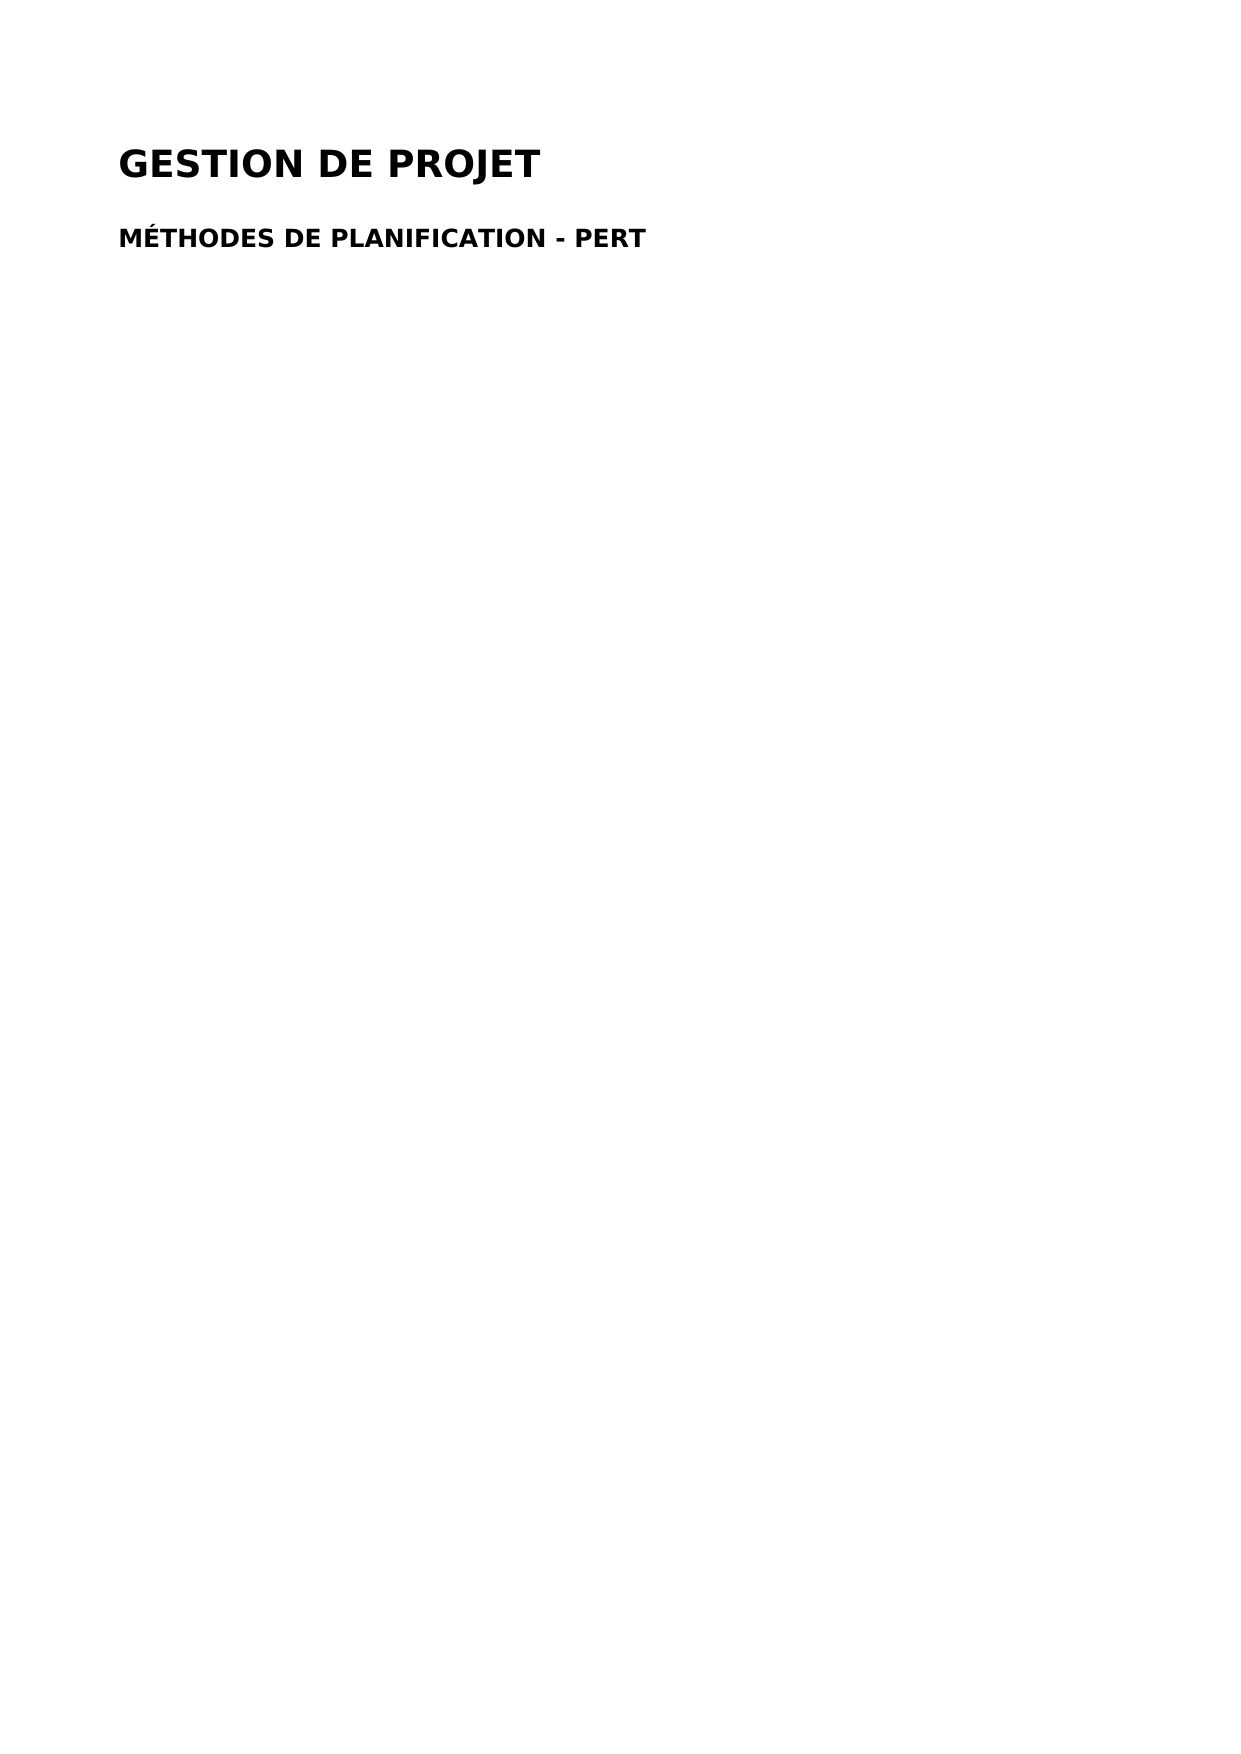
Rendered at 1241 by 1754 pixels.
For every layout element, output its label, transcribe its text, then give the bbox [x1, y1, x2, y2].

subtitle MÉTHODES DE PLANIFICATION - PERT [118, 224, 1122, 253]
subtitle GESTION DE PROJET [118, 143, 1122, 187]
